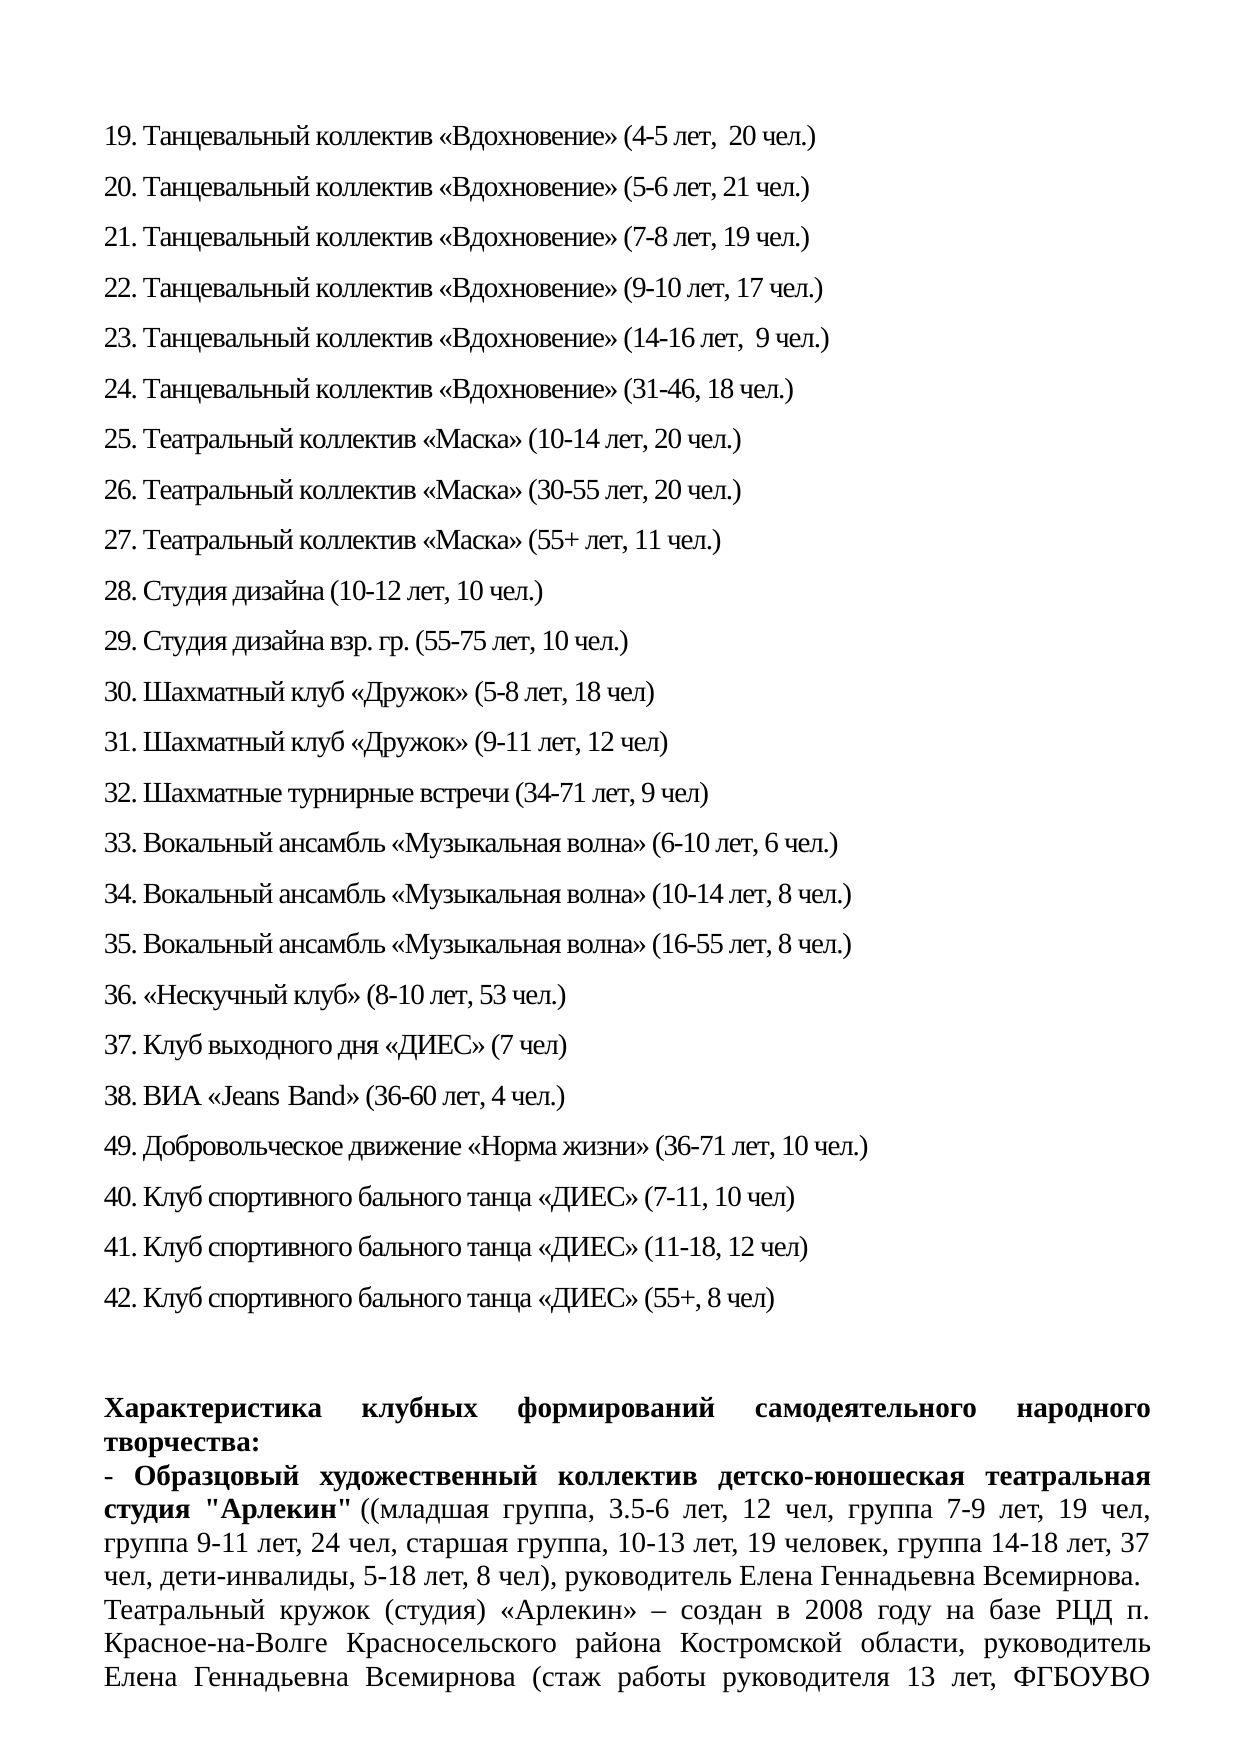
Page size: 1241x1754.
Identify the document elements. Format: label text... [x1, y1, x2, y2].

text 19. Танцевальный коллектив «Вдохновение» (4-5 лет, 20 чел.) [103, 118, 1152, 152]
text 20. Танцевальный коллектив «Вдохновение» (5-6 лет, 21 чел.) [103, 169, 1152, 202]
text Характеристика клубных формирований самодеятельного народного творчества: [103, 1391, 1152, 1458]
text 21. Танцевальный коллектив «Вдохновение» (7-8 лет, 19 чел.) [103, 219, 1152, 253]
text 31. Шахматный клуб «Дружок» (9-11 лет, 12 чел) [103, 724, 1152, 758]
text 24. Танцевальный коллектив «Вдохновение» (31-46, 18 чел.) [103, 371, 1152, 404]
text 41. Клуб спортивного бального танца «ДИЕС» (11-18, 12 чел) [103, 1229, 1152, 1263]
text 37. Клуб выходного дня «ДИЕС» (7 чел) [103, 1027, 1152, 1061]
text 25. Театральный коллектив «Маска» (10-14 лет, 20 чел.) [103, 421, 1152, 455]
text 28. Студия дизайна (10-12 лет, 10 чел.) [103, 573, 1152, 606]
text 27. Театральный коллектив «Маска» (55+ лет, 11 чел.) [103, 522, 1152, 556]
text - Образцовый художественный коллектив детско-юношеская театральная студия "Арлекин" ((младшая группа, 3.5-6 лет, 12 чел, группа 7-9 лет, 19 чел, группа 9-11 лет, 24 чел, старшая группа, 10-13 лет, 19 человек, группа 14-18 лет, 37 чел, дети-инвалиды, 5-18 лет, 8 чел), руководитель Елена Геннадьевна Всемирнова. [103, 1458, 1152, 1592]
text 22. Танцевальный коллектив «Вдохновение» (9-10 лет, 17 чел.) [103, 270, 1152, 303]
text Театральный кружок (студия) «Арлекин» – создан в 2008 году на базе РЦД п. Красное-на-Волге Красносельского района Костромской области, руководитель Елена Геннадьевна Всемирнова (стаж работы руководителя 13 лет, ФГБОУВО [103, 1592, 1152, 1692]
text 23. Танцевальный коллектив «Вдохновение» (14-16 лет, 9 чел.) [103, 320, 1152, 354]
text 33. Вокальный ансамбль «Музыкальная волна» (6-10 лет, 6 чел.) [103, 825, 1152, 859]
text 32. Шахматные турнирные встречи (34-71 лет, 9 чел) [103, 775, 1152, 808]
text 30. Шахматный клуб «Дружок» (5-8 лет, 18 чел) [103, 674, 1152, 707]
text 36. «Нескучный клуб» (8-10 лет, 53 чел.) [103, 977, 1152, 1011]
text 26. Театральный коллектив «Маска» (30-55 лет, 20 чел.) [103, 472, 1152, 505]
text 42. Клуб спортивного бального танца «ДИЕС» (55+, 8 чел) [103, 1280, 1152, 1314]
text 40. Клуб спортивного бального танца «ДИЕС» (7-11, 10 чел) [103, 1179, 1152, 1213]
text 38. ВИА «Jeans Band» (36-60 лет, 4 чел.) [103, 1078, 1152, 1112]
text 29. Студия дизайна взр. гр. (55-75 лет, 10 чел.) [103, 623, 1152, 657]
text 34. Вокальный ансамбль «Музыкальная волна» (10-14 лет, 8 чел.) [103, 876, 1152, 909]
text 35. Вокальный ансамбль «Музыкальная волна» (16-55 лет, 8 чел.) [103, 926, 1152, 960]
text 49. Добровольческое движение «Норма жизни» (36-71 лет, 10 чел.) [103, 1128, 1152, 1162]
